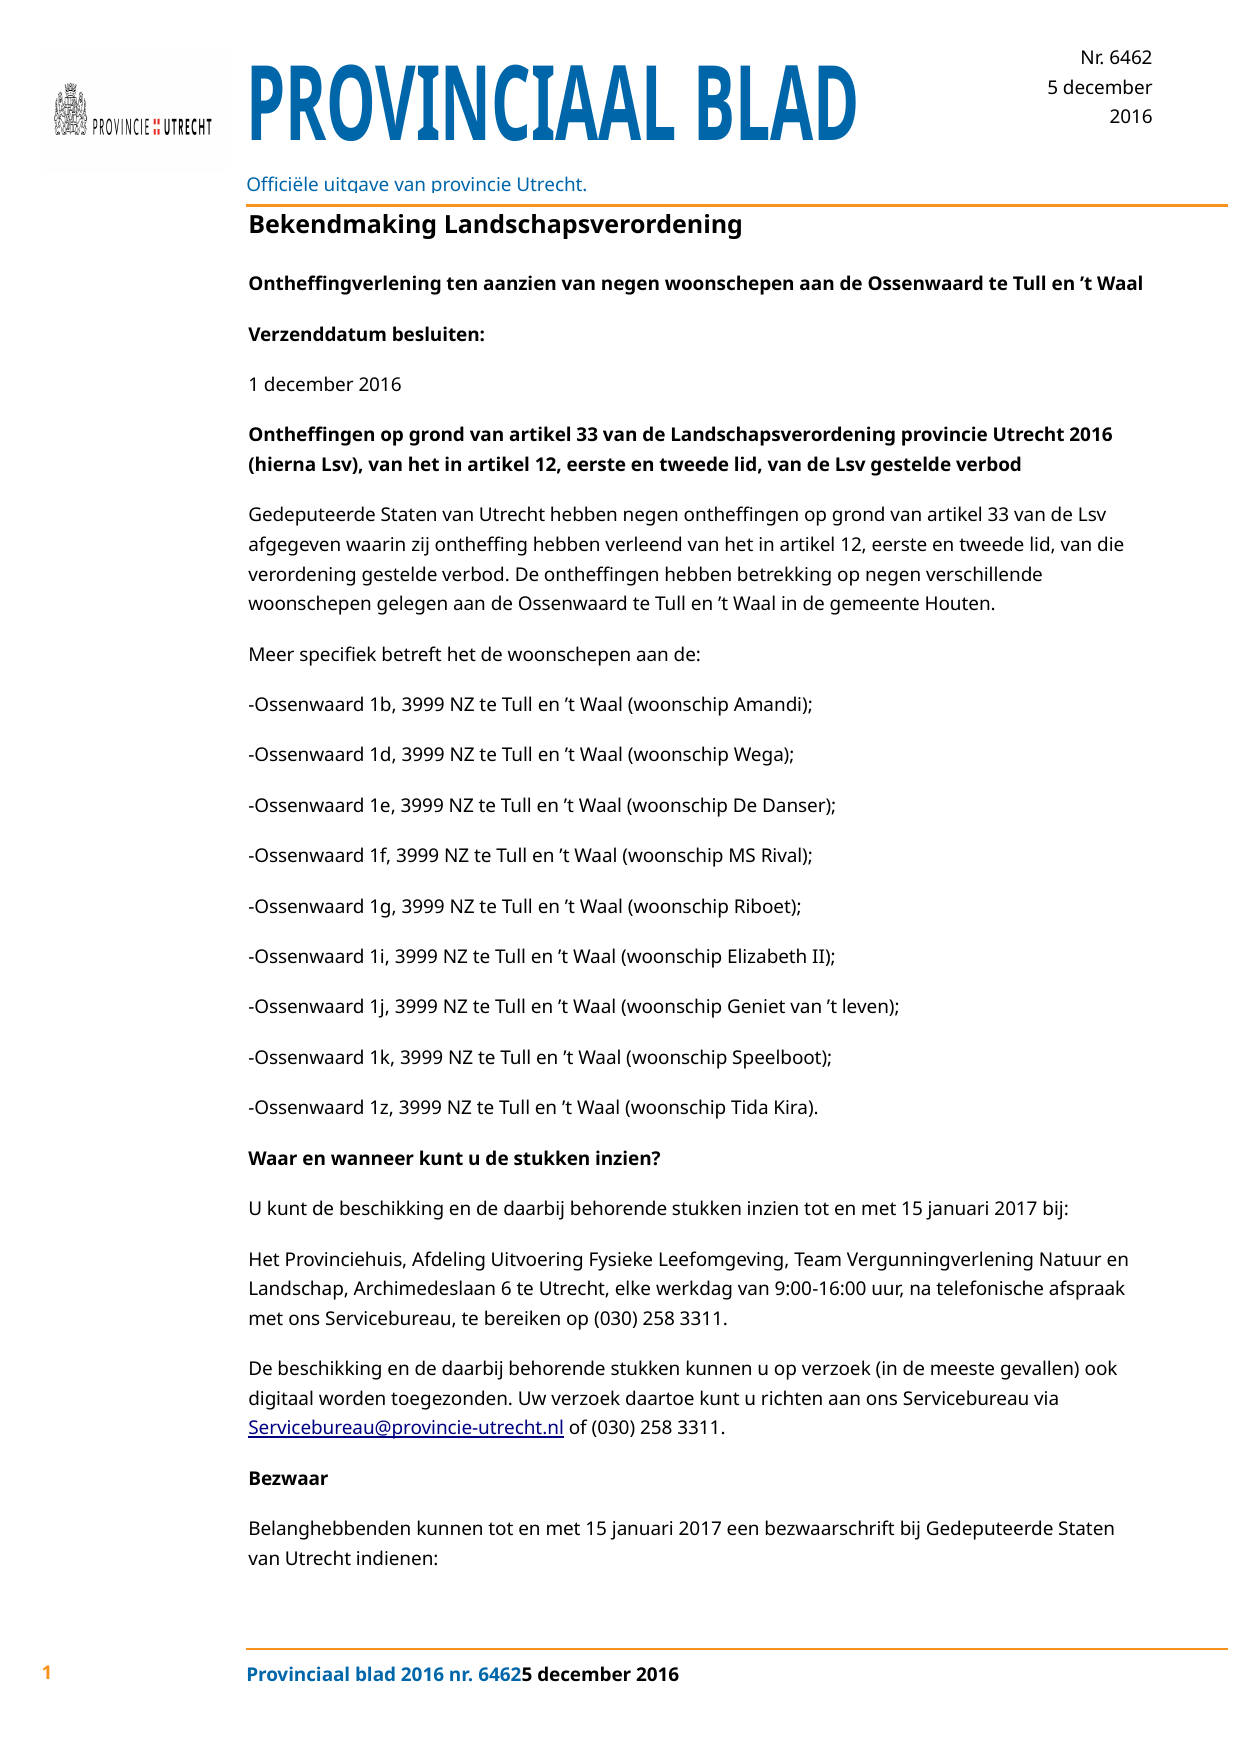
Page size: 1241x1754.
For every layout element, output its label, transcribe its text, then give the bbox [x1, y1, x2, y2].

text Bekendmaking Landschapsverordening [248, 207, 1152, 241]
text -Ossenwaard 1k, 3999 NZ te Tull en ’t Waal (woonschip Speelboot); [248, 1044, 1152, 1070]
text 1 december 2016 [248, 371, 1152, 397]
text Belanghebbenden kunnen tot en met 15 januari 2017 een bezwaarschrift bij Gedeputeerde Staten van Utrecht indienen: [248, 1515, 1152, 1571]
text Verzenddatum besluiten: [248, 321, 1152, 346]
text Meer specifiek betreft het de woonschepen aan de: [248, 641, 1152, 666]
text Ontheffingverlening ten aanzien van negen woonschepen aan de Ossenwaard te Tull en ’t Waal [248, 270, 1152, 296]
text -Ossenwaard 1f, 3999 NZ te Tull en ’t Waal (woonschip MS Rival); [248, 842, 1152, 868]
text Het Provinciehuis, Afdeling Uitvoering Fysieke Leefomgeving, Team Vergunningverlening Natuur en Landschap, Archimedeslaan 6 te Utrecht, elke werkdag van 9:00‑16:00 uur, na telefonische afspraak met ons Servicebureau, te bereiken op (030) 258 3311. [248, 1246, 1152, 1331]
text -Ossenwaard 1i, 3999 NZ te Tull en ’t Waal (woonschip Elizabeth II); [248, 943, 1152, 969]
text -Ossenwaard 1z, 3999 NZ te Tull en ’t Waal (woonschip Tida Kira). [248, 1094, 1152, 1120]
text Waar en wanneer kunt u de stukken inzien? [248, 1145, 1152, 1171]
text -Ossenwaard 1g, 3999 NZ te Tull en ’t Waal (woonschip Riboet); [248, 893, 1152, 918]
text -Ossenwaard 1j, 3999 NZ te Tull en ’t Waal (woonschip Geniet van ’t leven); [248, 994, 1152, 1019]
text -Ossenwaard 1e, 3999 NZ te Tull en ’t Waal (woonschip De Danser); [248, 792, 1152, 818]
text De beschikking en de daarbij behorende stukken kunnen u op verzoek (in de meeste gevallen) ook digitaal worden toegezonden. Uw verzoek daartoe kunt u richten aan ons Servicebureau via Servicebureau@provincie-utrecht.nl of (030) 258 3311. [248, 1355, 1152, 1440]
text -Ossenwaard 1b, 3999 NZ te Tull en ’t Waal (woonschip Amandi); [248, 691, 1152, 717]
text Ontheffingen op grond van artikel 33 van de Landschapsverordening provincie Utrecht 2016 (hierna Lsv), van het in artikel 12, eerste en tweede lid, van de Lsv gestelde verbod [248, 422, 1152, 477]
picture [41, 47, 231, 172]
text -Ossenwaard 1d, 3999 NZ te Tull en ’t Waal (woonschip Wega); [248, 742, 1152, 767]
text U kunt de beschikking en de daarbij behorende stukken inzien tot en met 15 januari 2017 bij: [248, 1195, 1152, 1221]
text Gedeputeerde Staten van Utrecht hebben negen ontheffingen op grond van artikel 33 van de Lsv afgegeven waarin zij ontheffing hebben verleend van het in artikel 12, eerste en tweede lid, van die verordening gestelde verbod. De ontheffingen hebben betrekking op negen verschillende woonschepen gelegen aan de Ossenwaard te Tull en ’t Waal in de gemeente Houten. [248, 502, 1152, 616]
text Bezwaar [248, 1465, 1152, 1491]
